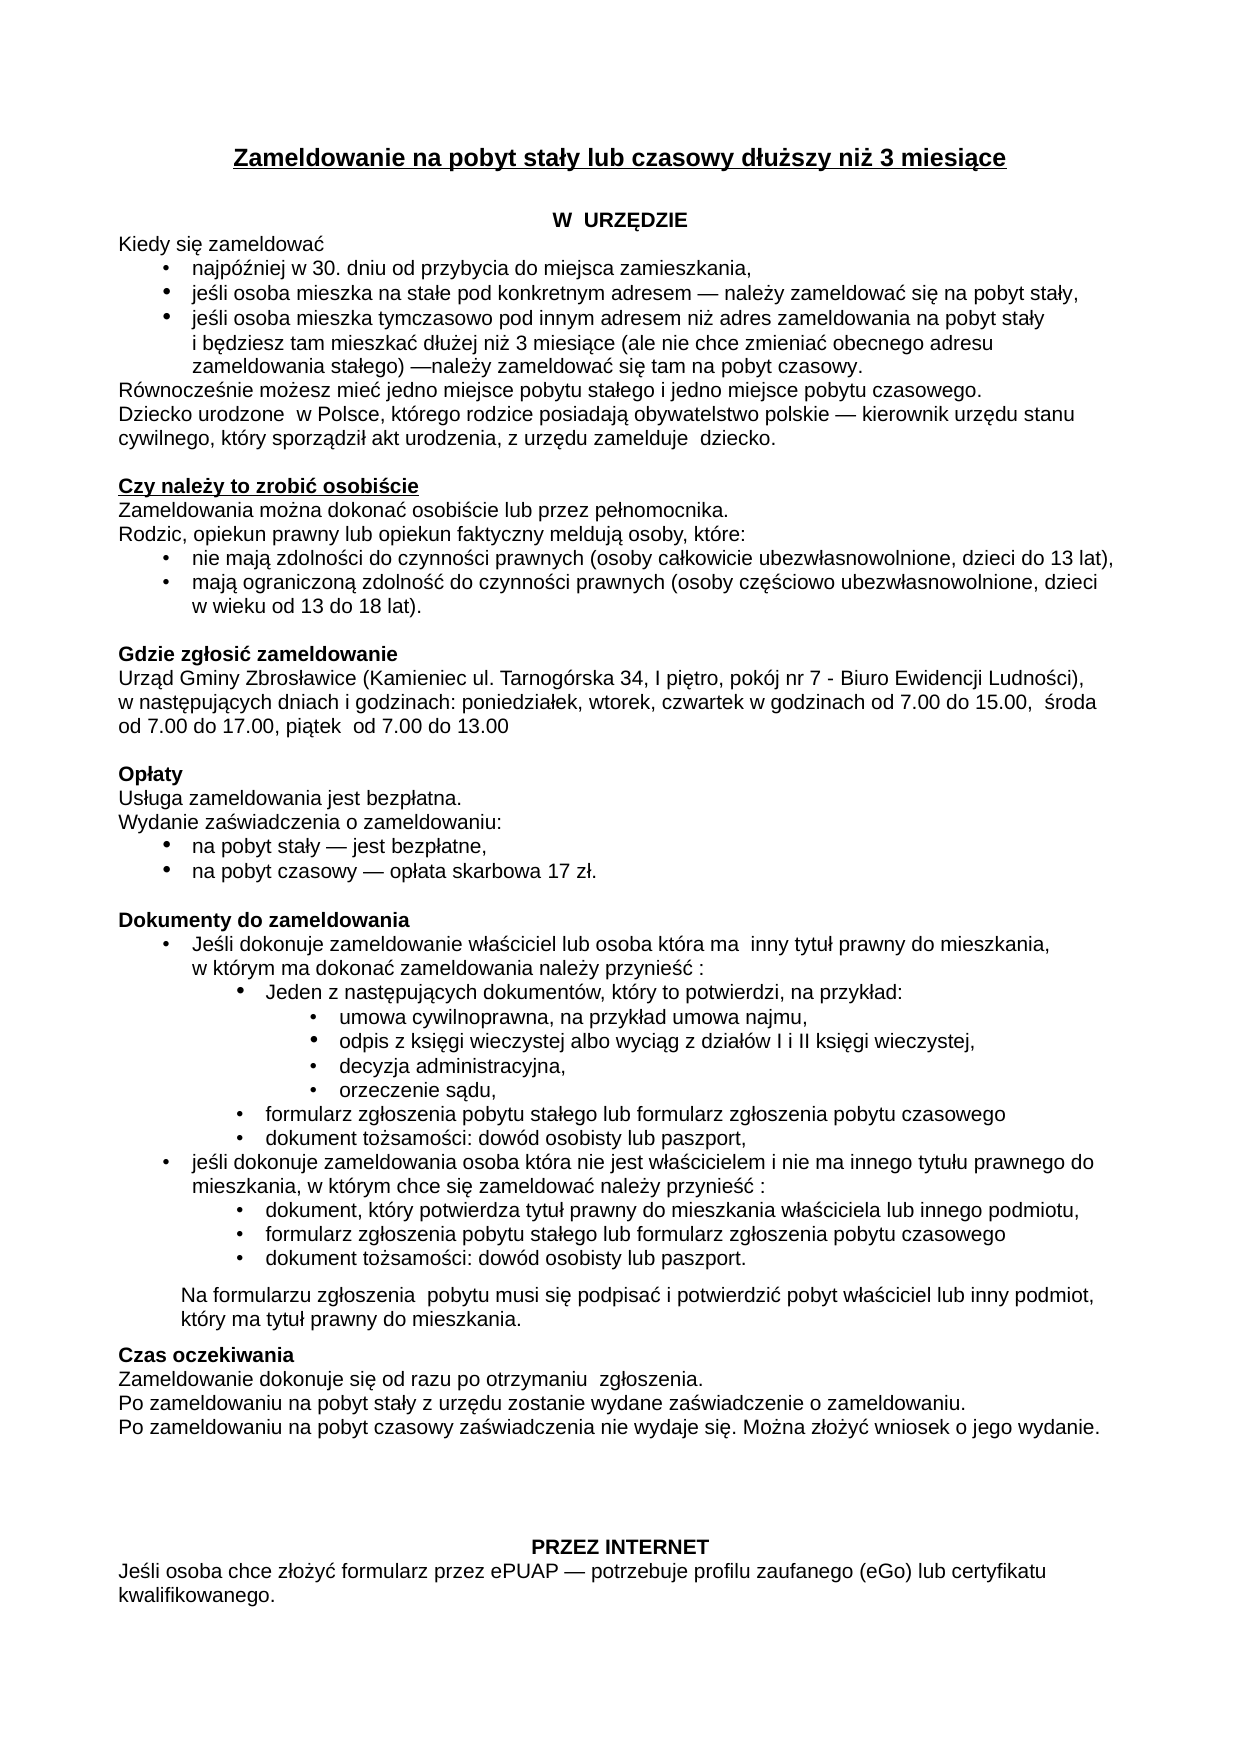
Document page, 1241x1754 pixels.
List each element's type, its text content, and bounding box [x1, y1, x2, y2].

subtitle Kiedy się zameldować [118, 232, 1122, 256]
list na pobyt czasowy — opłata skarbowa 17 zł. [162, 859, 1122, 884]
text Zameldowania można dokonać osobiście lub przez pełnomocnika. [118, 498, 1122, 522]
list nie mają zdolności do czynności prawnych (osoby całkowicie ubezwłasnowolnione, dzieci do 13 lat), [162, 546, 1122, 570]
text Rodzic, opiekun prawny lub opiekun faktyczny meldują osoby, które: [118, 522, 1122, 546]
subtitle Czas oczekiwania [118, 1343, 1122, 1367]
list Jeden z następujących dokumentów, który to potwierdzi, na przykład: [236, 979, 1122, 1004]
list mają ograniczoną zdolność do czynności prawnych (osoby częściowo ubezwłasnowolnione, dzieci w wieku od 13 do 18 lat). [162, 570, 1122, 618]
text Dziecko urodzone w Polsce, którego rodzice posiadają obywatelstwo polskie — kierownik urzędu stanu cywilnego, który sporządził akt urodzenia, z urzędu zamelduje dziecko. [118, 402, 1122, 450]
list umowa cywilnoprawna, na przykład umowa najmu, [309, 1004, 1122, 1029]
subtitle Gdzie zgłosić zameldowanie [118, 642, 1122, 666]
list formularz zgłoszenia pobytu stałego lub formularz zgłoszenia pobytu czasowego [236, 1222, 1122, 1246]
subtitle Dokumenty do zameldowania [118, 908, 1122, 932]
list dokument tożsamości: dowód osobisty lub paszport, [236, 1126, 1122, 1150]
list jeśli osoba mieszka tymczasowo pod innym adresem niż adres zameldowania na pobyt stały i będziesz tam mieszkać dłużej niż 3 miesiące (ale nie chce zmieniać obecnego adresu zameldowania stałego) —należy zameldować się tam na pobyt czasowy. [162, 305, 1122, 378]
list decyzja administracyjna, [309, 1054, 1122, 1078]
subtitle Czy należy to zrobić osobiście [118, 474, 1122, 498]
subtitle Opłaty [118, 762, 1122, 786]
text Równocześnie możesz mieć jedno miejsce pobytu stałego i jedno miejsce pobytu czasowego. [118, 378, 1122, 402]
list na pobyt stały — jest bezpłatne, [162, 834, 1122, 859]
list jeśli osoba mieszka na stałe pod konkretnym adresem — należy zameldować się na pobyt stały, [162, 280, 1122, 305]
text Po zameldowaniu na pobyt czasowy zaświadczenia nie wydaje się. Można złożyć wniosek o jego wydanie. [118, 1415, 1122, 1439]
text Usługa zameldowania jest bezpłatna. [118, 786, 1122, 810]
list formularz zgłoszenia pobytu stałego lub formularz zgłoszenia pobytu czasowego [236, 1102, 1122, 1126]
list Jeśli dokonuje zameldowanie właściciel lub osoba która ma inny tytuł prawny do mieszkania, w którym ma dokonać zameldowania należy przynieść : [162, 932, 1122, 979]
text Jeśli osoba chce złożyć formularz przez ePUAP — potrzebuje profilu zaufanego (eGo) lub certyfikatu kwalifikowanego. [118, 1559, 1122, 1607]
text Zameldowanie dokonuje się od razu po otrzymaniu zgłoszenia. [118, 1367, 1122, 1391]
list orzeczenie sądu, [309, 1078, 1122, 1102]
list dokument, który potwierdza tytuł prawny do mieszkania właściciela lub innego podmiotu, [236, 1198, 1122, 1222]
list jeśli dokonuje zameldowania osoba która nie jest właścicielem i nie ma innego tytułu prawnego do mieszkania, w którym chce się zameldować należy przynieść : [162, 1150, 1122, 1198]
list dokument tożsamości: dowód osobisty lub paszport. [236, 1246, 1122, 1270]
text Na formularzu zgłoszenia pobytu musi się podpisać i potwierdzić pobyt właściciel lub inny podmiot, który ma tytuł prawny do mieszkania. [181, 1283, 1122, 1331]
subtitle PRZEZ INTERNET [118, 1535, 1122, 1559]
subtitle Zameldowanie na pobyt stały lub czasowy dłuższy niż 3 miesiące [118, 143, 1122, 172]
text Po zameldowaniu na pobyt stały z urzędu zostanie wydane zaświadczenie o zameldowaniu. [118, 1391, 1122, 1415]
list odpis z księgi wieczystej albo wyciąg z działów I i II księgi wieczystej, [309, 1029, 1122, 1054]
list najpóźniej w 30. dniu od przybycia do miejsca zamieszkania, [162, 256, 1122, 280]
text Wydanie zaświadczenia o zameldowaniu: [118, 810, 1122, 834]
subtitle Urząd Gminy Zbrosławice (Kamieniec ul. Tarnogórska 34, I piętro, pokój nr 7 - Biuro Ewidencji Ludności), w następujących dniach i godzinach: poniedziałek, wtorek, czwartek w godzinach od 7.00 do 15.00, środa od 7.00 do 17.00, piątek od 7.00 do 13.00 [118, 666, 1122, 738]
subtitle W URZĘDZIE [118, 208, 1122, 232]
